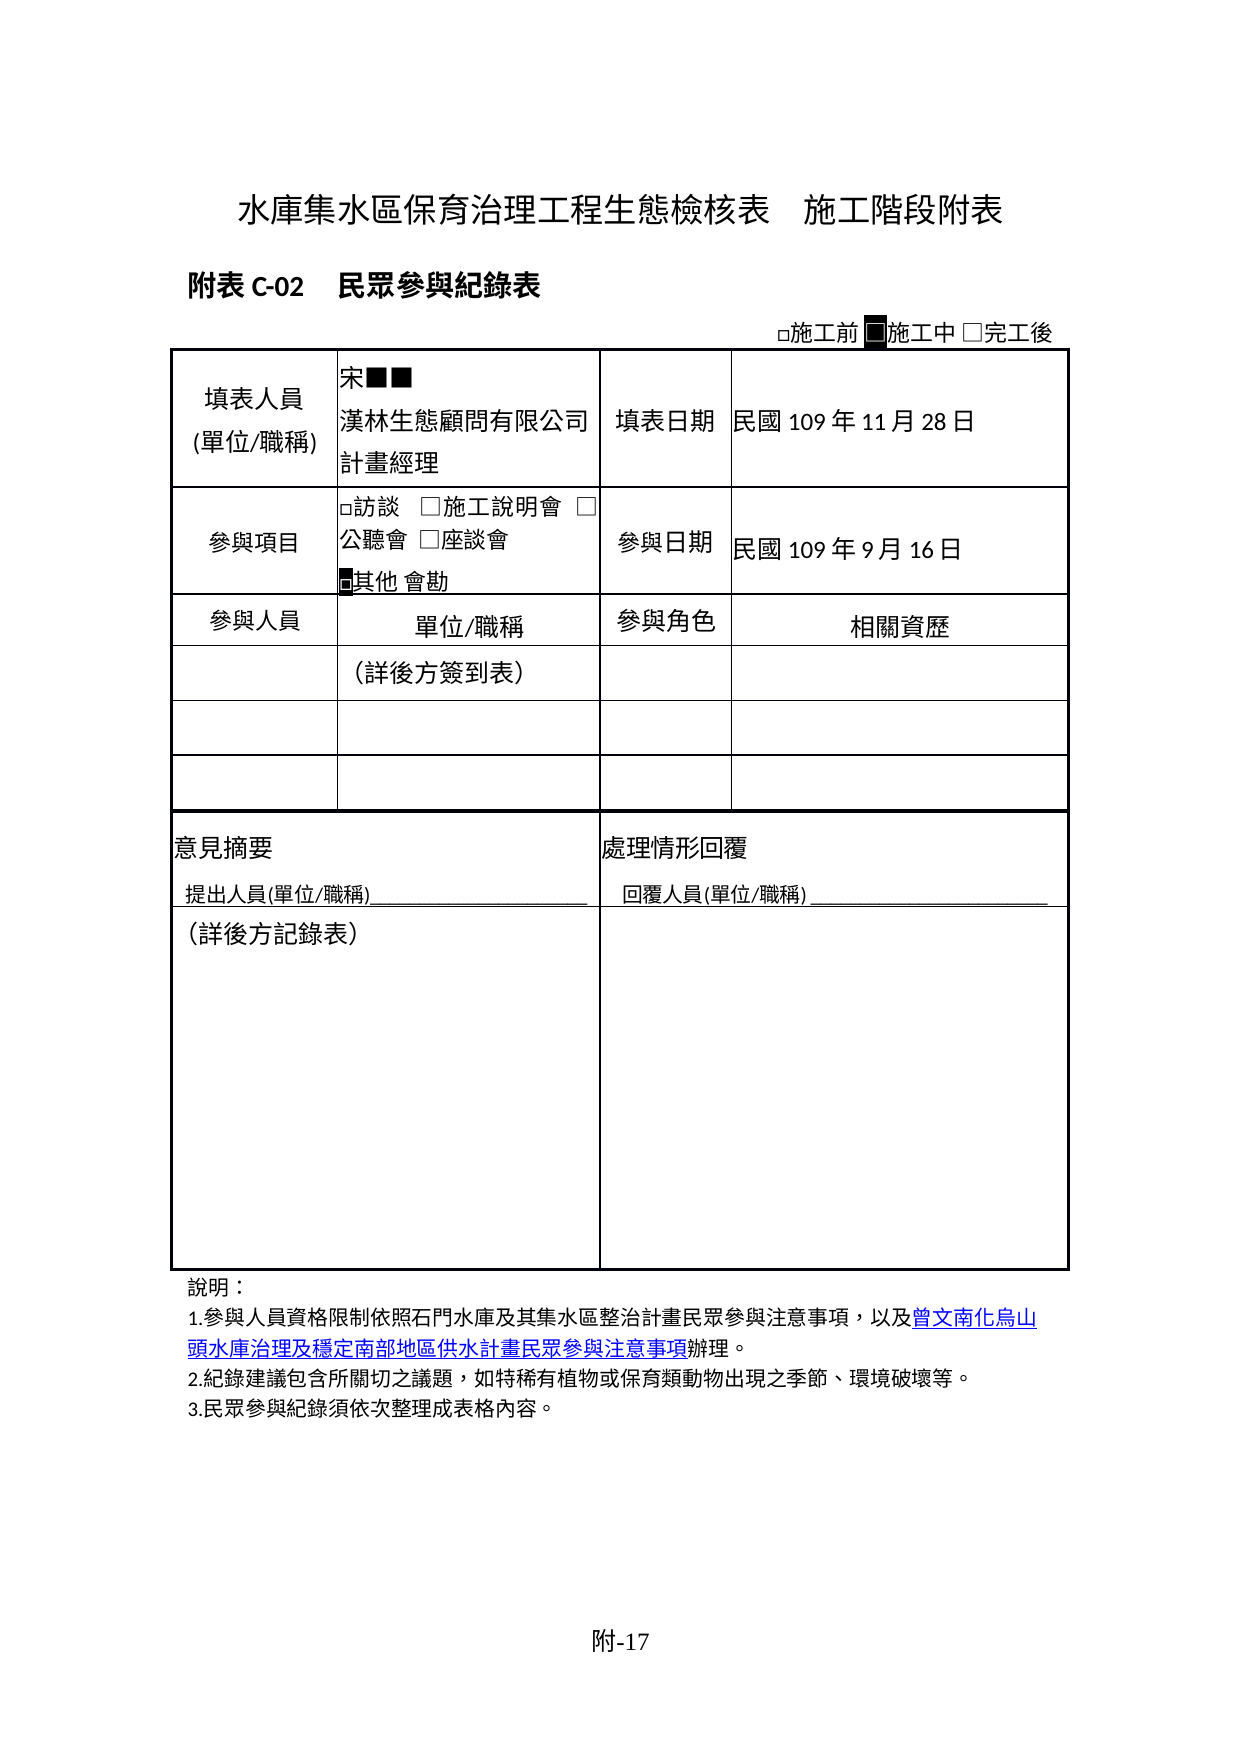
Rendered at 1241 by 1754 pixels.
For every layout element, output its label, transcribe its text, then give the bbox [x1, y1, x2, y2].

table_cell 參與日期 [601, 488, 731, 593]
table_cell [601, 701, 731, 754]
table_cell （詳後方記錄表） [173, 907, 599, 1268]
table_cell 相關資歷 [732, 595, 1067, 644]
table_cell [601, 756, 731, 809]
title 水庫集水區保育治理工程生態檢核表 施工階段附表 [187, 164, 1053, 239]
table_header 填表人員 (單位/職稱) [173, 351, 337, 486]
table_cell [732, 701, 1067, 754]
table_cell 處理情形回覆 回覆人員(單位/職稱) ________________________ [601, 813, 1067, 906]
subtitle 附表C-02 民眾參與紀錄表 [187, 239, 1053, 314]
text 3.民眾參與紀錄須依次整理成表格內容。 [187, 1392, 1053, 1422]
table_cell [338, 756, 599, 809]
table_header 民國109年11月28日 [732, 351, 1067, 486]
table_cell 參與角色 [601, 595, 731, 644]
text 2.紀錄建議包含所關切之議題，如特稀有植物或保育類動物出現之季節、環境破壞等。 [187, 1362, 1053, 1392]
text 說明： [187, 1271, 1053, 1302]
table_cell [338, 701, 599, 754]
text 1.參與人員資格限制依照石門水庫及其集水區整治計畫民眾參與注意事項，以及曾文南化烏山頭水庫治理及穩定南部地區供水計畫民眾參與注意事項辦理。 [187, 1302, 1053, 1362]
table_cell [173, 756, 337, 809]
table_header 填表日期 [601, 351, 731, 486]
table_cell [173, 701, 337, 754]
table_cell 參與項目 [173, 488, 337, 593]
table_cell [601, 907, 1067, 1268]
table_cell （詳後方簽到表） [338, 646, 599, 699]
table_cell [732, 646, 1067, 699]
table_cell [173, 646, 337, 699]
table_header 宋■■ 漢林生態顧問有限公司 計畫經理 [338, 351, 599, 486]
table_cell [732, 756, 1067, 809]
text □施工前 □施工中 □完工後 [187, 314, 1053, 348]
table_cell [601, 646, 731, 699]
table_cell 意見摘要 提出人員(單位/職稱)______________________ [173, 813, 599, 906]
table_cell 參與人員 [173, 595, 337, 644]
table_cell 民國109年9月16日 [732, 488, 1067, 593]
table_cell □訪談 □施工說明會 □公聽會 □座談會 □其他 會勘 [338, 488, 599, 593]
table_cell 單位/職稱 [338, 595, 599, 644]
